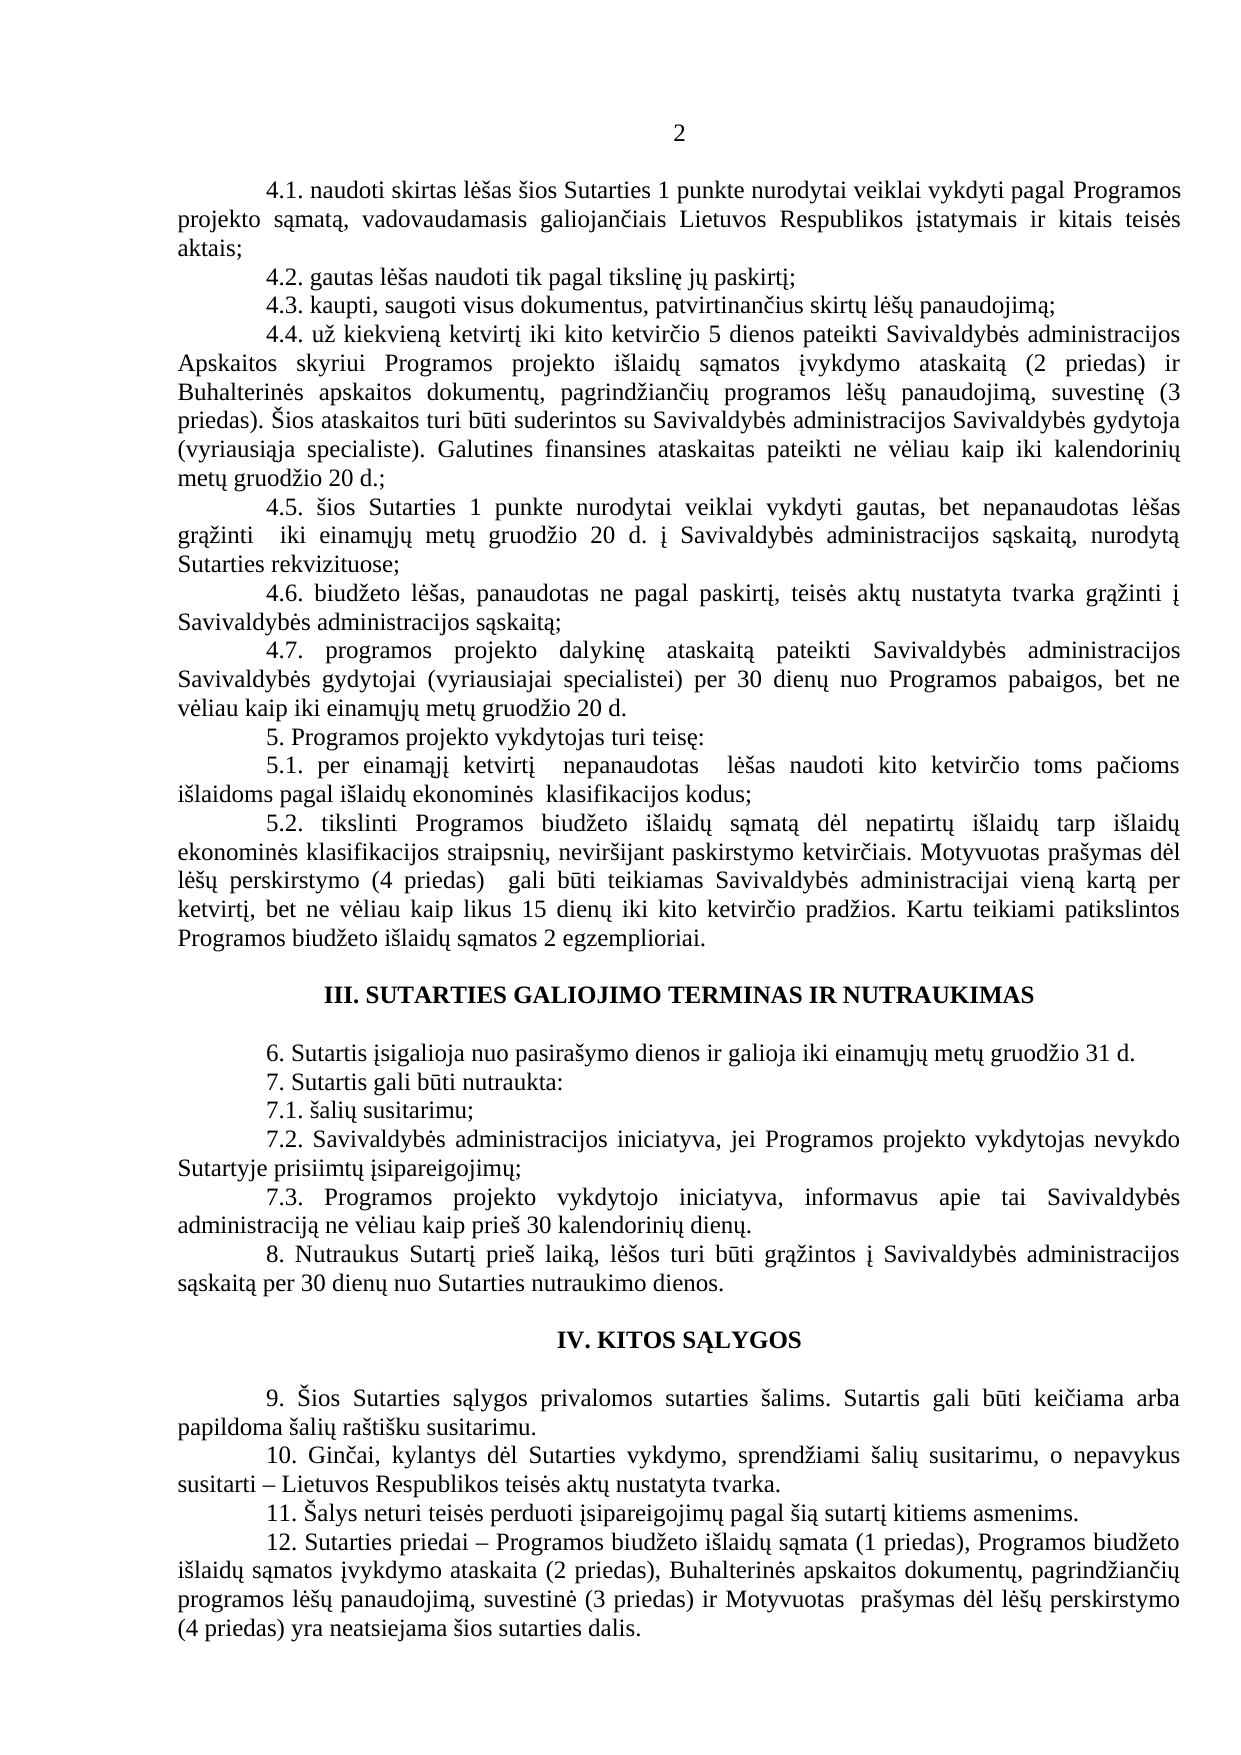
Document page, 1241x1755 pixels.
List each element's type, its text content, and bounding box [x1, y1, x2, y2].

text 8. Nutraukus Sutartį prieš laiką, lėšos turi būti grąžintos į Savivaldybės administracijos sąskaitą per 30 dienų nuo Sutarties nutraukimo dienos. [177, 1239, 1181, 1297]
text 4.5. šios Sutarties 1 punkte nurodytai veiklai vykdyti gautas, bet nepanaudotas lėšas grąžinti iki einamųjų metų gruodžio 20 d. į Savivaldybės administracijos sąskaitą, nurodytą Sutarties rekvizituose; [177, 492, 1181, 578]
text 7.1. šalių susitarimu; [177, 1096, 1181, 1124]
text 4.6. biudžeto lėšas, panaudotas ne pagal paskirtį, teisės aktų nustatyta tvarka grąžinti į Savivaldybės administracijos sąskaitą; [177, 578, 1181, 636]
text III. SUTARTIES GALIOJIMO TERMINAS IR NUTRAUKIMAS [177, 981, 1181, 1009]
text 4.1. naudoti skirtas lėšas šios Sutarties 1 punkte nurodytai veiklai vykdyti pagal Programos projekto sąmatą, vadovaudamasis galiojančiais Lietuvos Respublikos įstatymais ir kitais teisės aktais; [177, 176, 1181, 262]
text 5. Programos projekto vykdytojas turi teisę: [177, 722, 1181, 751]
text 4.7. programos projekto dalykinę ataskaitą pateikti Savivaldybės administracijos Savivaldybės gydytojai (vyriausiajai specialistei) per 30 dienų nuo Programos pabaigos, bet ne vėliau kaip iki einamųjų metų gruodžio 20 d. [177, 636, 1181, 722]
text 5.2. tikslinti Programos biudžeto išlaidų sąmatą dėl nepatirtų išlaidų tarp išlaidų ekonominės klasifikacijos straipsnių, neviršijant paskirstymo ketvirčiais. Motyvuotas prašymas dėl lėšų perskirstymo (4 priedas) gali būti teikiamas Savivaldybės administracijai vieną kartą per ketvirtį, bet ne vėliau kaip likus 15 dienų iki kito ketvirčio pradžios. Kartu teikiami patikslintos Programos biudžeto išlaidų sąmatos 2 egzemplioriai. [177, 808, 1181, 952]
text 7. Sutartis gali būti nutraukta: [177, 1067, 1181, 1096]
text 4.2. gautas lėšas naudoti tik pagal tikslinę jų paskirtį; [177, 262, 1181, 291]
text 4.3. kaupti, saugoti visus dokumentus, patvirtinančius skirtų lėšų panaudojimą; [177, 291, 1181, 319]
text 9. Šios Sutarties sąlygos privalomos sutarties šalims. Sutartis gali būti keičiama arba papildoma šalių raštišku susitarimu. [177, 1383, 1181, 1441]
text 10. Ginčai, kylantys dėl Sutarties vykdymo, sprendžiami šalių susitarimu, o nepavykus susitarti – Lietuvos Respublikos teisės aktų nustatyta tvarka. [177, 1441, 1181, 1498]
text 4.4. už kiekvieną ketvirtį iki kito ketvirčio 5 dienos pateikti Savivaldybės administracijos Apskaitos skyriui Programos projekto išlaidų sąmatos įvykdymo ataskaitą (2 priedas) ir Buhalterinės apskaitos dokumentų, pagrindžiančių programos lėšų panaudojimą, suvestinę (3 priedas). Šios ataskaitos turi būti suderintos su Savivaldybės administracijos Savivaldybės gydytoja (vyriausiąja specialiste). Galutines finansines ataskaitas pateikti ne vėliau kaip iki kalendorinių metų gruodžio 20 d.; [177, 319, 1181, 492]
text 7.3. Programos projekto vykdytojo iniciatyva, informavus apie tai Savivaldybės administraciją ne vėliau kaip prieš 30 kalendorinių dienų. [177, 1182, 1181, 1239]
text 12. Sutarties priedai – Programos biudžeto išlaidų sąmata (1 priedas), Programos biudžeto išlaidų sąmatos įvykdymo ataskaita (2 priedas), Buhalterinės apskaitos dokumentų, pagrindžiančių programos lėšų panaudojimą, suvestinė (3 priedas) ir Motyvuotas prašymas dėl lėšų perskirstymo (4 priedas) yra neatsiejama šios sutarties dalis. [177, 1527, 1181, 1642]
text 6. Sutartis įsigalioja nuo pasirašymo dienos ir galioja iki einamųjų metų gruodžio 31 d. [177, 1038, 1181, 1067]
text 7.2. Savivaldybės administracijos iniciatyva, jei Programos projekto vykdytojas nevykdo Sutartyje prisiimtų įsipareigojimų; [177, 1124, 1181, 1182]
text 11. Šalys neturi teisės perduoti įsipareigojimų pagal šią sutartį kitiems asmenims. [177, 1498, 1181, 1527]
text 5.1. per einamąjį ketvirtį nepanaudotas lėšas naudoti kito ketvirčio toms pačioms išlaidoms pagal išlaidų ekonominės klasifikacijos kodus; [177, 751, 1181, 808]
text IV. KITOS SĄLYGOS [177, 1326, 1181, 1354]
